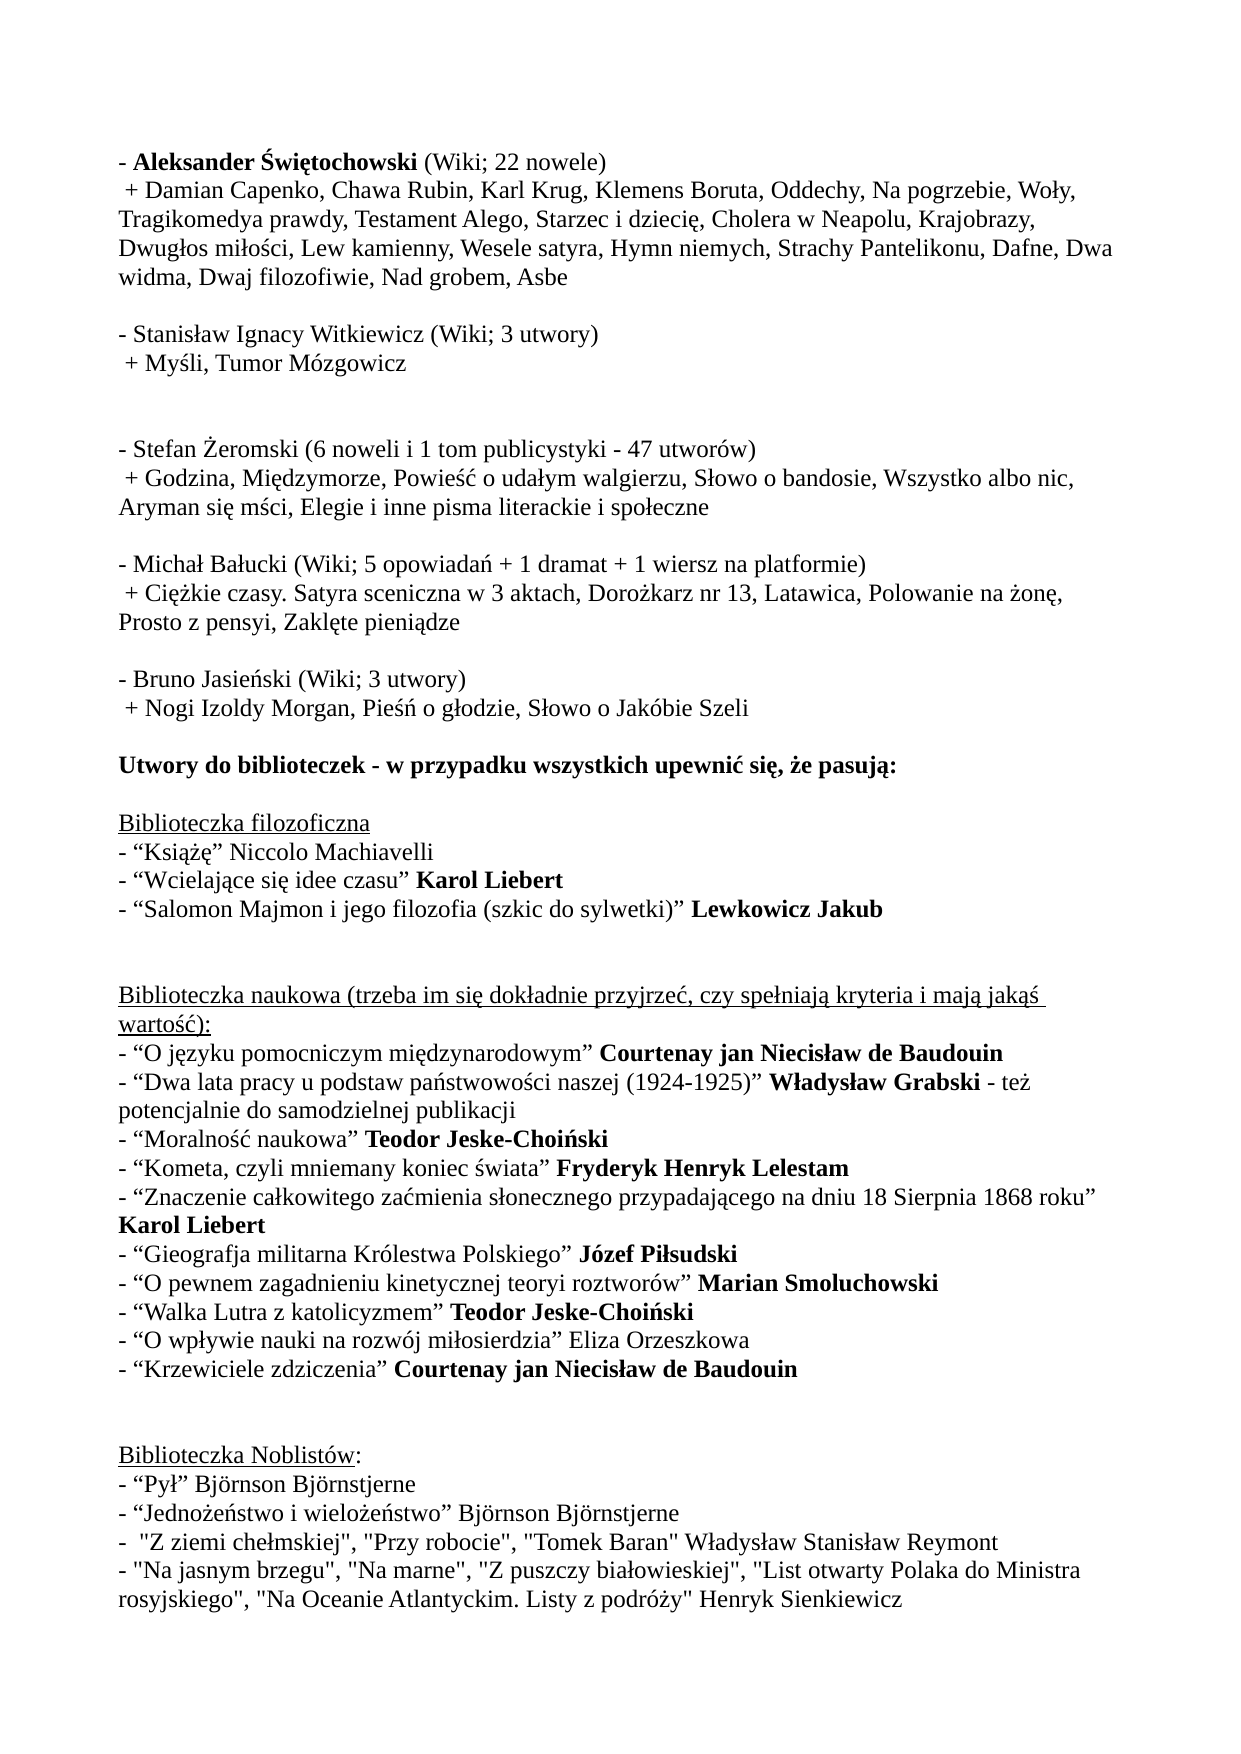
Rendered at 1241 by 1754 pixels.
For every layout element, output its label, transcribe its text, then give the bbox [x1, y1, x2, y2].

text - Aleksander Świętochowski (Wiki; 22 nowele) [118, 147, 1122, 176]
text - “Gieografja militarna Królestwa Polskiego” Józef Piłsudski [118, 1239, 1122, 1268]
text + Nogi Izoldy Morgan, Pieśń o głodzie, Słowo o Jakóbie Szeli [118, 693, 1122, 722]
text - Bruno Jasieński (Wiki; 3 utwory) [118, 664, 1122, 693]
text - “Salomon Majmon i jego filozofia (szkic do sylwetki)” Lewkowicz Jakub [118, 894, 1122, 923]
text Biblioteczka naukowa (trzeba im się dokładnie przyjrzeć, czy spełniają kryteria i mają jakąś wartość): [118, 981, 1122, 1038]
text - "Na jasnym brzegu", "Na marne", "Z puszczy białowieskiej", "List otwarty Polaka do Ministra rosyjskiego", "Na Oceanie Atlantyckim. Listy z podróży" Henryk Sienkiewicz [118, 1556, 1122, 1613]
text - “Moralność naukowa” Teodor Jeske-Choiński [118, 1124, 1122, 1153]
text - “Pył” Björnson Björnstjerne [118, 1469, 1122, 1498]
text - “Krzewiciele zdziczenia” Courtenay jan Niecisław de Baudouin [118, 1354, 1122, 1383]
text - “Dwa lata pracy u podstaw państwowości naszej (1924-1925)” Władysław Grabski - też potencjalnie do samodzielnej publikacji [118, 1067, 1122, 1124]
text - "Z ziemi chełmskiej", "Przy robocie", "Tomek Baran" Władysław Stanisław Reymont [118, 1527, 1122, 1556]
text - “Książę” Niccolo Machiavelli [118, 837, 1122, 866]
text + Myśli, Tumor Mózgowicz [118, 348, 1122, 377]
text + Godzina, Międzymorze, Powieść o udałym walgierzu, Słowo o bandosie, Wszystko albo nic, Aryman się mści, Elegie i inne pisma literackie i społeczne [118, 463, 1122, 521]
text Biblioteczka filozoficzna [118, 808, 1122, 837]
text - Michał Bałucki (Wiki; 5 opowiadań + 1 dramat + 1 wiersz na platformie) [118, 549, 1122, 578]
text - Stefan Żeromski (6 noweli i 1 tom publicystyki - 47 utworów) [118, 434, 1122, 463]
text - “Znaczenie całkowitego zaćmienia słonecznego przypadającego na dniu 18 Sierpnia 1868 roku” Karol Liebert [118, 1182, 1122, 1239]
text - “Walka Lutra z katolicyzmem” Teodor Jeske-Choiński [118, 1297, 1122, 1326]
text - “O wpływie nauki na rozwój miłosierdzia” Eliza Orzeszkowa [118, 1326, 1122, 1354]
text Utwory do biblioteczek - w przypadku wszystkich upewnić się, że pasują: [118, 751, 1122, 779]
text - Stanisław Ignacy Witkiewicz (Wiki; 3 utwory) [118, 319, 1122, 348]
text - “Wcielające się idee czasu” Karol Liebert [118, 866, 1122, 894]
text - “O języku pomocniczym międzynarodowym” Courtenay jan Niecisław de Baudouin [118, 1038, 1122, 1067]
text - “Jednożeństwo i wielożeństwo” Björnson Björnstjerne [118, 1498, 1122, 1527]
text - “Kometa, czyli mniemany koniec świata” Fryderyk Henryk Lelestam [118, 1153, 1122, 1182]
text + Ciężkie czasy. Satyra sceniczna w 3 aktach, Dorożkarz nr 13, Latawica, Polowanie na żonę, Prosto z pensyi, Zaklęte pieniądze [118, 578, 1122, 636]
text - “O pewnem zagadnieniu kinetycznej teoryi roztworów” Marian Smoluchowski [118, 1268, 1122, 1297]
text + Damian Capenko, Chawa Rubin, Karl Krug, Klemens Boruta, Oddechy, Na pogrzebie, Woły, Tragikomedya prawdy, Testament Alego, Starzec i dziecię, Cholera w Neapolu, Krajobrazy, Dwugłos miłości, Lew kamienny, Wesele satyra, Hymn niemych, Strachy Pantelikonu, Dafne, Dwa widma, Dwaj filozofiwie, Nad grobem, Asbe [118, 176, 1122, 291]
text Biblioteczka Noblistów: [118, 1441, 1122, 1469]
